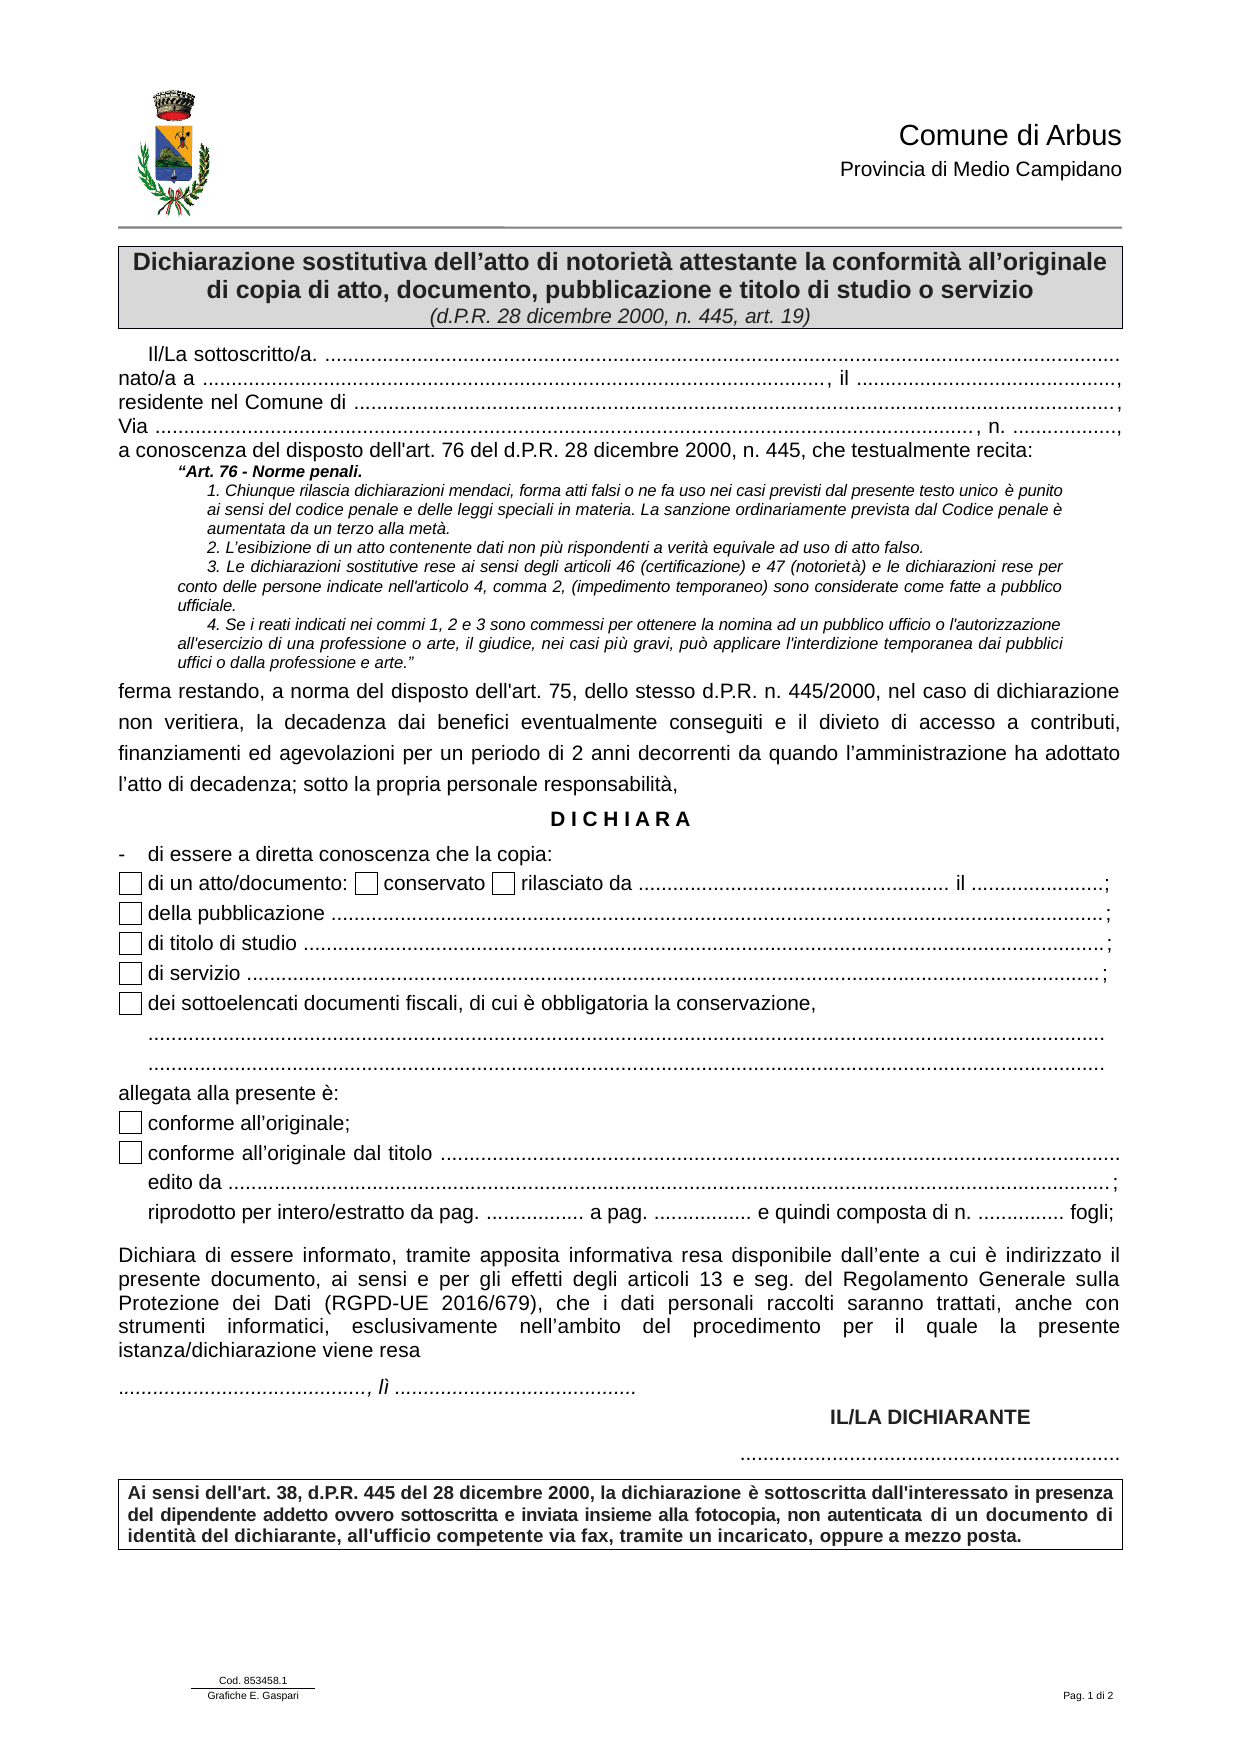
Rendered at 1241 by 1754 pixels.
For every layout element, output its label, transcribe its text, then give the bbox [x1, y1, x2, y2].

text D I C H I A R A [118, 807, 1122, 831]
text Provincia di Medio Campidano [224, 157, 1122, 181]
text .................................................................. [738, 1441, 1122, 1464]
text di un atto/documento: conservato rilasciato da ...................................................... il .......................; [118, 871, 1122, 895]
text riprodotto per intero/estratto da pag. ................. a pag. ................. e quindi composta di n. ............... fogli; [118, 1200, 1122, 1224]
text IL/LA DICHIARANTE [738, 1405, 1122, 1429]
text Il/La sottoscritto/a. .......................................................................................................................................... nato/a a ............................................................................................................, il ............................................., residente nel Comune di ...................................................................................................................................., Via .............................................................................................................................................., n. .................., a conoscenza del disposto dell'art. 76 del d.P.R. 28 dicembre 2000, n. 445, che testualmente recita: [118, 342, 1122, 461]
table_header Ai sensi dell'art. 38, d.P.R. 445 del 28 dicembre 2000, la dichiarazione è sottoscritta dall'interessato in presenza del dipendente addetto ovvero sottoscritta e inviata insieme alla fotocopia, non autenticata di un documento di identità del dichiarante, all'ufficio competente via fax, tramite un incaricato, oppure a mezzo posta. [119, 1480, 1122, 1549]
text di servizio ....................................................................................................................................................; [118, 961, 1122, 985]
text conforme all’originale; [118, 1110, 1122, 1134]
text ..........................................., lì .......................................... [118, 1375, 1122, 1399]
text allegata alla presente è: [118, 1081, 1122, 1104]
text ferma restando, a norma del disposto dell'art. 75, dello stesso d.P.R. n. 445/2000, nel caso di dichiarazione non veritiera, la decadenza dai benefici eventualmente conseguiti e il divieto di accesso a contributi, finanziamenti ed agevolazioni per un periodo di 2 anni decorrenti da quando l’amministrazione ha adottato l’atto di decadenza; sotto la propria personale responsabilità, [118, 678, 1122, 796]
text 3. Le dichiarazioni sostitutive rese ai sensi degli articoli 46 (certificazione) e 47 (notorietà) e le dichiarazioni rese per conto delle persone indicate nell'articolo 4, comma 2, (impedimento temporaneo) sono considerate come fatte a pubblico ufficiale. [177, 557, 1063, 615]
text ...................................................................................................................................................................... [118, 1021, 1122, 1045]
table_header Dichiarazione sostitutiva dell’atto di notorietà attestante la conformità all’originale di copia di atto, documento, pubblicazione e titolo di studio o servizio (d.P.R. 28 dicembre 2000, n. 445, art. 19) [119, 247, 1122, 328]
text 1. Chiunque rilascia dichiarazioni mendaci, forma atti falsi o ne fa uso nei casi previsti dal presente testo unico è punito ai sensi del codice penale e delle leggi speciali in materia. La sanzione ordinariamente prevista dal Codice penale è aumentata da un terzo alla metà. [207, 481, 1063, 538]
text della pubblicazione ......................................................................................................................................; [118, 901, 1122, 925]
text ...................................................................................................................................................................... [118, 1051, 1122, 1074]
text Dichiara di essere informato, tramite apposita informativa resa disponibile dall’ente a cui è indirizzato il presente documento, ai sensi e per gli effetti degli articoli 13 e seg. del Regolamento Generale sulla Protezione dei Dati (RGPD-UE 2016/679), che i dati personali raccolti saranno trattati, anche con strumenti informatici, esclusivamente nell’ambito del procedimento per il quale la presente istanza/dichiarazione viene resa [118, 1242, 1122, 1362]
text di titolo di studio ...........................................................................................................................................; [118, 931, 1122, 955]
picture [122, 87, 224, 219]
text - di essere a diretta conoscenza che la copia: [118, 841, 1122, 865]
text 4. Se i reati indicati nei commi 1, 2 e 3 sono commessi per ottenere la nomina ad un pubblico ufficio o l'autorizzazione all'esercizio di una professione o arte, il giudice, nei casi più gravi, può applicare l'interdizione temporanea dai pubblici uffici o dalla professione e arte.” [177, 615, 1063, 672]
text Comune di Arbus [224, 118, 1122, 152]
text “Art. 76 - Norme penali. [177, 461, 1063, 481]
text dei sottoelencati documenti fiscali, di cui è obbligatoria la conservazione, [118, 991, 1122, 1015]
text conforme all’originale dal titolo ...................................................................................................................... edito da .........................................................................................................................................................; [118, 1140, 1122, 1194]
text 2. L’esibizione di un atto contenente dati non più rispondenti a verità equivale ad uso di atto falso. [177, 538, 1063, 557]
